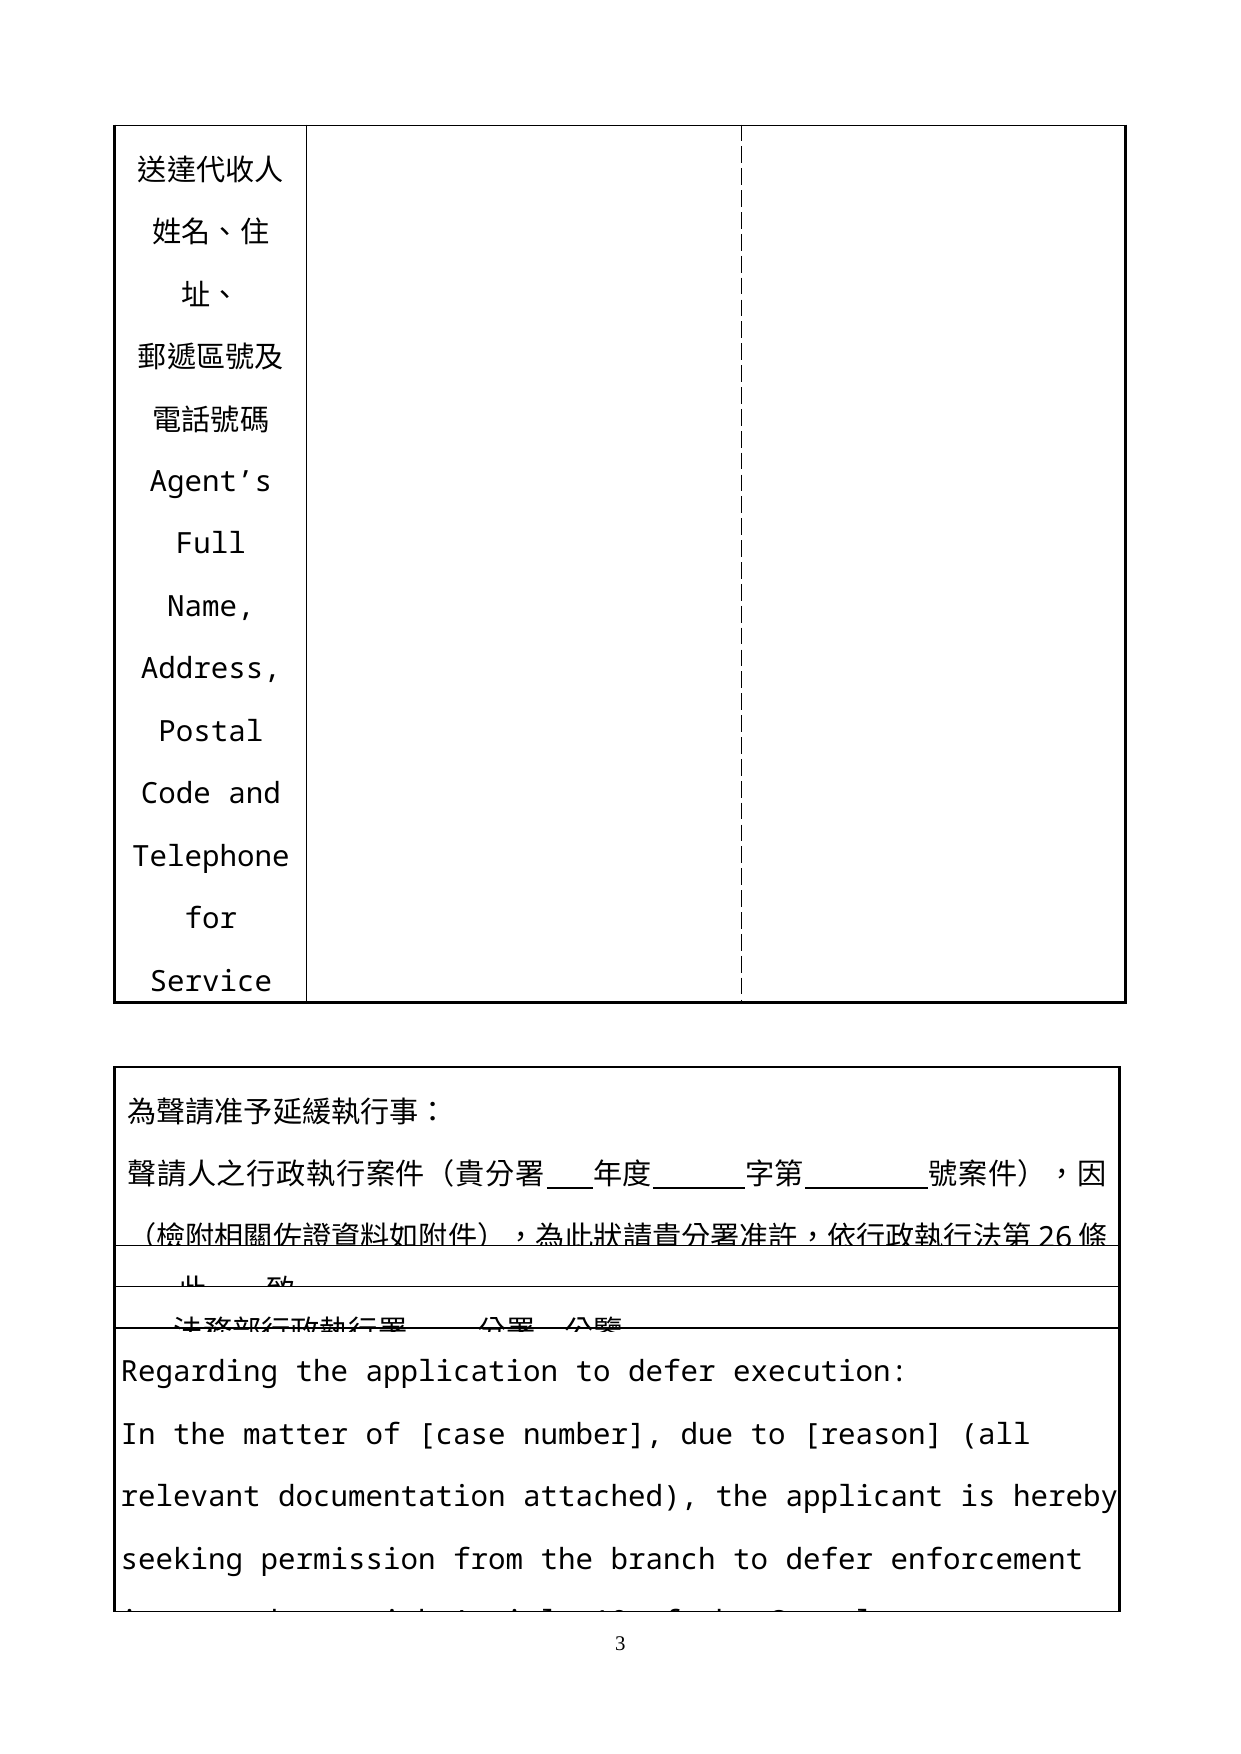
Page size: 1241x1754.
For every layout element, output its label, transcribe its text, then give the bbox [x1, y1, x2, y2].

table_cell 此 致 [116, 1246, 1118, 1286]
table_cell [307, 126, 741, 1001]
table_cell Regarding the application to defer execution: In the matter of [case number], due to [reason] (all relevant documentation attached), the applicant is hereby seeking permission from the branch to defer enforcement in accordance with Article 10 of the Compulsory Enforcement Act (enabled by Article 26 of the Administrative Execution Act). [116, 1329, 1118, 1611]
table_cell [1121, 1245, 1126, 1286]
table_header [1121, 1066, 1126, 1244]
table_cell [741, 126, 1124, 1001]
table_cell [1121, 1327, 1126, 1611]
table_header 為聲請准予延緩執行事： 聲請人之行政執行案件（貴分署 年度 字第 號案件），因 （檢附相關佐證資料如附件），為此狀請貴分署准許，依行政執行法第26條準用強制執行法第10條規定，延緩執行。 [116, 1068, 1118, 1244]
table_cell [1121, 1286, 1126, 1327]
table_cell 法務部行政執行署____分署 公鑒 [116, 1287, 1118, 1327]
table_cell 送達代收人 姓名、住址、 郵遞區號及 電話號碼Agent’s Full Name, Address, Postal Code and Telephone for Service [116, 126, 306, 1001]
